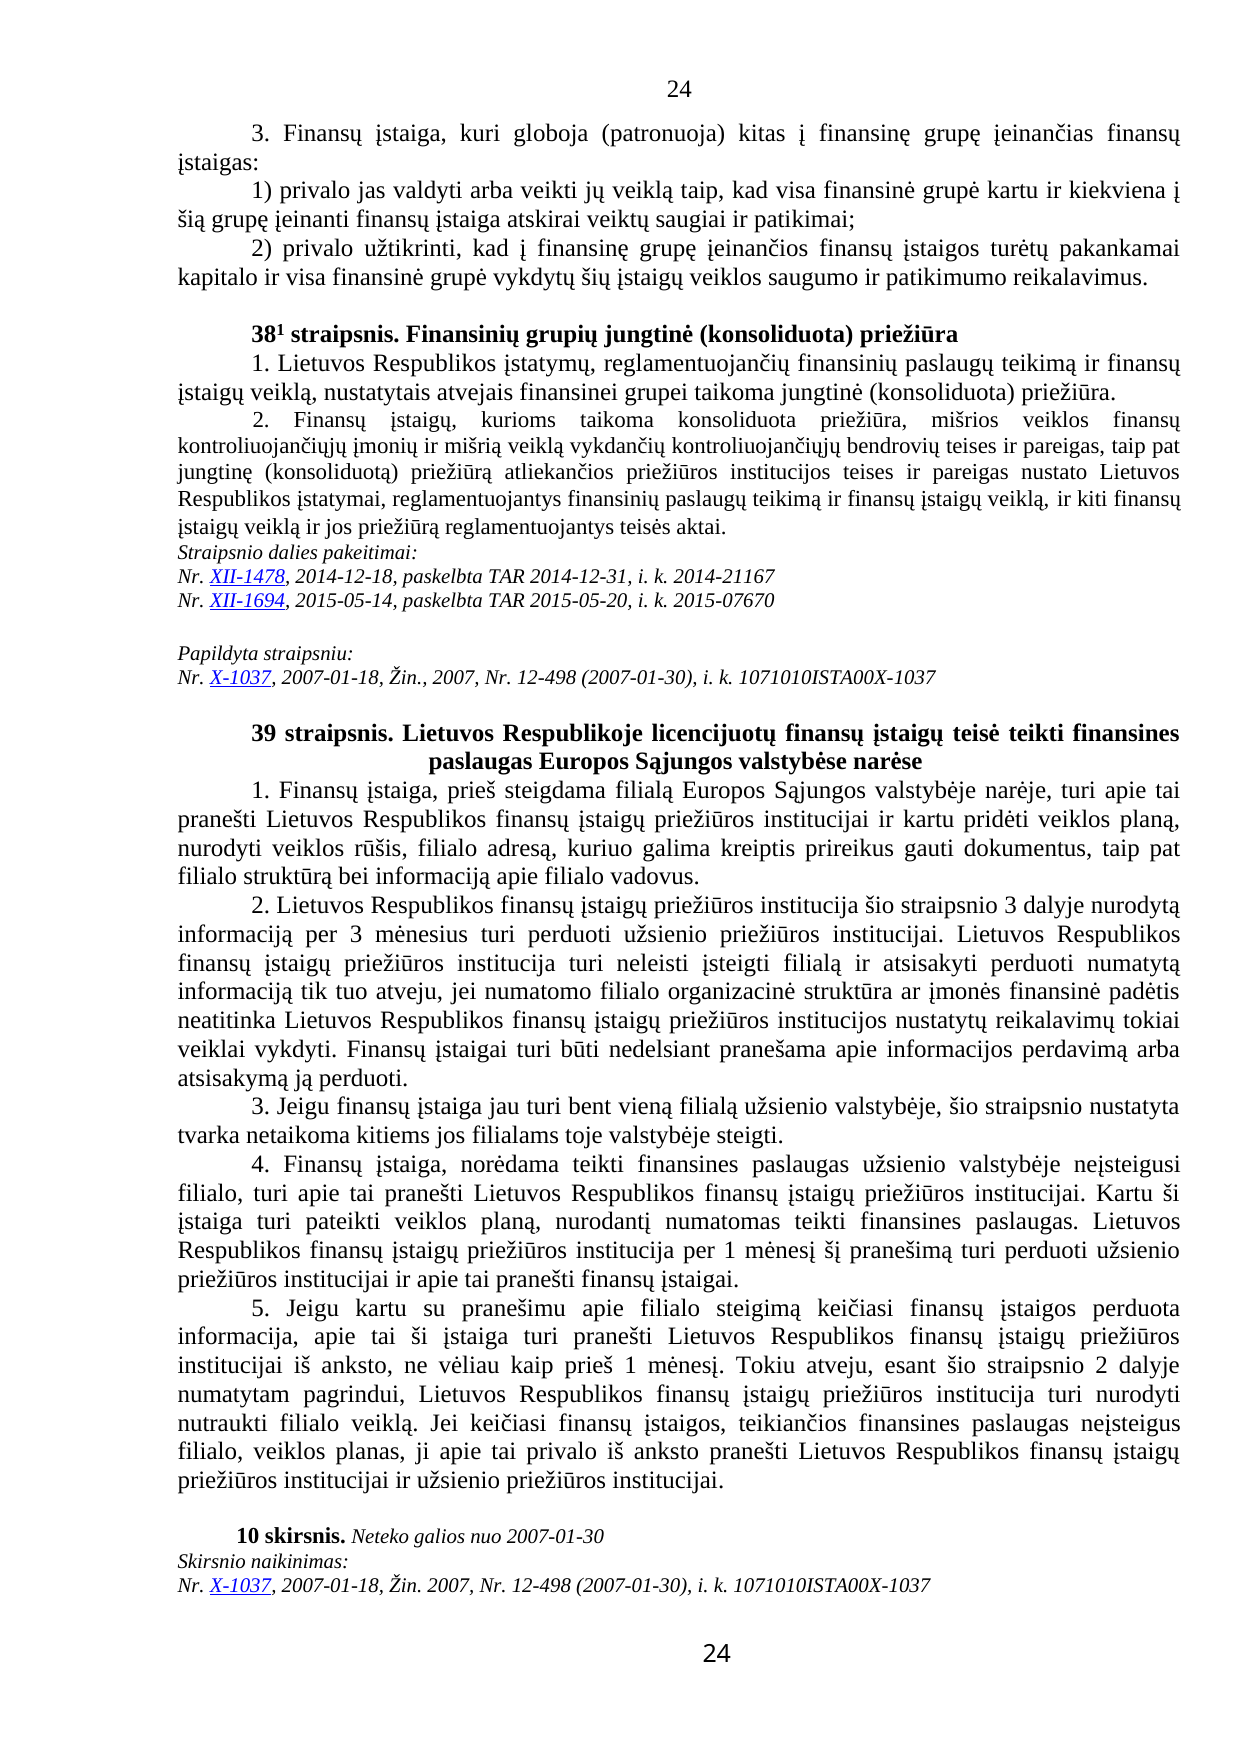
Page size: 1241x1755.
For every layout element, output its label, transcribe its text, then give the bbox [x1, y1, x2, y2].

text 1. Finansų įstaiga, prieš steigdama filialą Europos Sąjungos valstybėje narėje, turi apie tai pranešti Lietuvos Respublikos finansų įstaigų priežiūros institucijai ir kartu pridėti veiklos planą, nurodyti veiklos rūšis, filialo adresą, kuriuo galima kreiptis prireikus gauti dokumentus, taip pat filialo struktūrą bei informaciją apie filialo vadovus. [177, 775, 1181, 890]
text Skirsnio naikinimas: [177, 1549, 1181, 1573]
text 10 skirsnis. Neteko galios nuo 2007-01-30 [177, 1523, 1181, 1549]
text 2. Lietuvos Respublikos finansų įstaigų priežiūros institucija šio straipsnio 3 dalyje nurodytą informaciją per 3 mėnesius turi perduoti užsienio priežiūros institucijai. Lietuvos Respublikos finansų įstaigų priežiūros institucija turi neleisti įsteigti filialą ir atsisakyti perduoti numatytą informaciją tik tuo atveju, jei numatomo filialo organizacinė struktūra ar įmonės finansinė padėtis neatitinka Lietuvos Respublikos finansų įstaigų priežiūros institucijos nustatytų reikalavimų tokiai veiklai vykdyti. Finansų įstaigai turi būti nedelsiant pranešama apie informacijos perdavimą arba atsisakymą ją perduoti. [177, 890, 1181, 1091]
text 2. Finansų įstaigų, kurioms taikoma konsoliduota priežiūra, mišrios veiklos finansų kontroliuojančiųjų įmonių ir mišrią veiklą vykdančių kontroliuojančiųjų bendrovių teises ir pareigas, taip pat jungtinę (konsoliduotą) priežiūrą atliekančios priežiūros institucijos teises ir pareigas nustato Lietuvos Respublikos įstatymai, reglamentuojantys finansinių paslaugų teikimą ir finansų įstaigų veiklą, ir kiti finansų įstaigų veiklą ir jos priežiūrą reglamentuojantys teisės aktai. [177, 406, 1181, 540]
text 4. Finansų įstaiga, norėdama teikti finansines paslaugas užsienio valstybėje neįsteigusi filialo, turi apie tai pranešti Lietuvos Respublikos finansų įstaigų priežiūros institucijai. Kartu ši įstaiga turi pateikti veiklos planą, nurodantį numatomas teikti finansines paslaugas. Lietuvos Respublikos finansų įstaigų priežiūros institucija per 1 mėnesį šį pranešimą turi perduoti užsienio priežiūros institucijai ir apie tai pranešti finansų įstaigai. [177, 1149, 1181, 1293]
text 1. Lietuvos Respublikos įstatymų, reglamentuojančių finansinių paslaugų teikimą ir finansų įstaigų veiklą, nustatytais atvejais finansinei grupei taikoma jungtinė (konsoliduota) priežiūra. [177, 348, 1181, 406]
text Straipsnio dalies pakeitimai: [177, 540, 1181, 564]
text 1) privalo jas valdyti arba veikti jų veiklą taip, kad visa finansinė grupė kartu ir kiekviena į šią grupę įeinanti finansų įstaiga atskirai veiktų saugiai ir patikimai; [177, 176, 1181, 233]
text Nr. X-1037, 2007-01-18, Žin. 2007, Nr. 12-498 (2007-01-30), i. k. 1071010ISTA00X-1037 [177, 1573, 1181, 1597]
text 2) privalo užtikrinti, kad į finansinę grupę įeinančios finansų įstaigos turėtų pakankamai kapitalo ir visa finansinė grupė vykdytų šių įstaigų veiklos saugumo ir patikimumo reikalavimus. [177, 233, 1181, 291]
text 3. Finansų įstaiga, kuri globoja (patronuoja) kitas į finansinę grupę įeinančias finansų įstaigas: [177, 118, 1181, 176]
text Papildyta straipsniu: [177, 641, 1181, 665]
text 39 straipsnis. Lietuvos Respublikoje licencijuotų finansų įstaigų teisė teikti finansines paslaugas Europos Sąjungos valstybėse narėse [251, 718, 1181, 775]
text 5. Jeigu kartu su pranešimu apie filialo steigimą keičiasi finansų įstaigos perduota informacija, apie tai ši įstaiga turi pranešti Lietuvos Respublikos finansų įstaigų priežiūros institucijai iš anksto, ne vėliau kaip prieš 1 mėnesį. Tokiu atveju, esant šio straipsnio 2 dalyje numatytam pagrindui, Lietuvos Respublikos finansų įstaigų priežiūros institucija turi nurodyti nutraukti filialo veiklą. Jei keičiasi finansų įstaigos, teikiančios finansines paslaugas neįsteigus filialo, veiklos planas, ji apie tai privalo iš anksto pranešti Lietuvos Respublikos finansų įstaigų priežiūros institucijai ir užsienio priežiūros institucijai. [177, 1293, 1181, 1494]
text Nr. X-1037, 2007-01-18, Žin., 2007, Nr. 12-498 (2007-01-30), i. k. 1071010ISTA00X-1037 [177, 665, 1181, 689]
text 3. Jeigu finansų įstaiga jau turi bent vieną filialą užsienio valstybėje, šio straipsnio nustatyta tvarka netaikoma kitiems jos filialams toje valstybėje steigti. [177, 1091, 1181, 1149]
text 381 straipsnis. Finansinių grupių jungtinė (konsoliduota) priežiūra [177, 319, 1181, 348]
text Nr. XII-1478, 2014-12-18, paskelbta TAR 2014-12-31, i. k. 2014-21167 [177, 564, 1181, 588]
text Nr. XII-1694, 2015-05-14, paskelbta TAR 2015-05-20, i. k. 2015-07670 [177, 588, 1181, 612]
